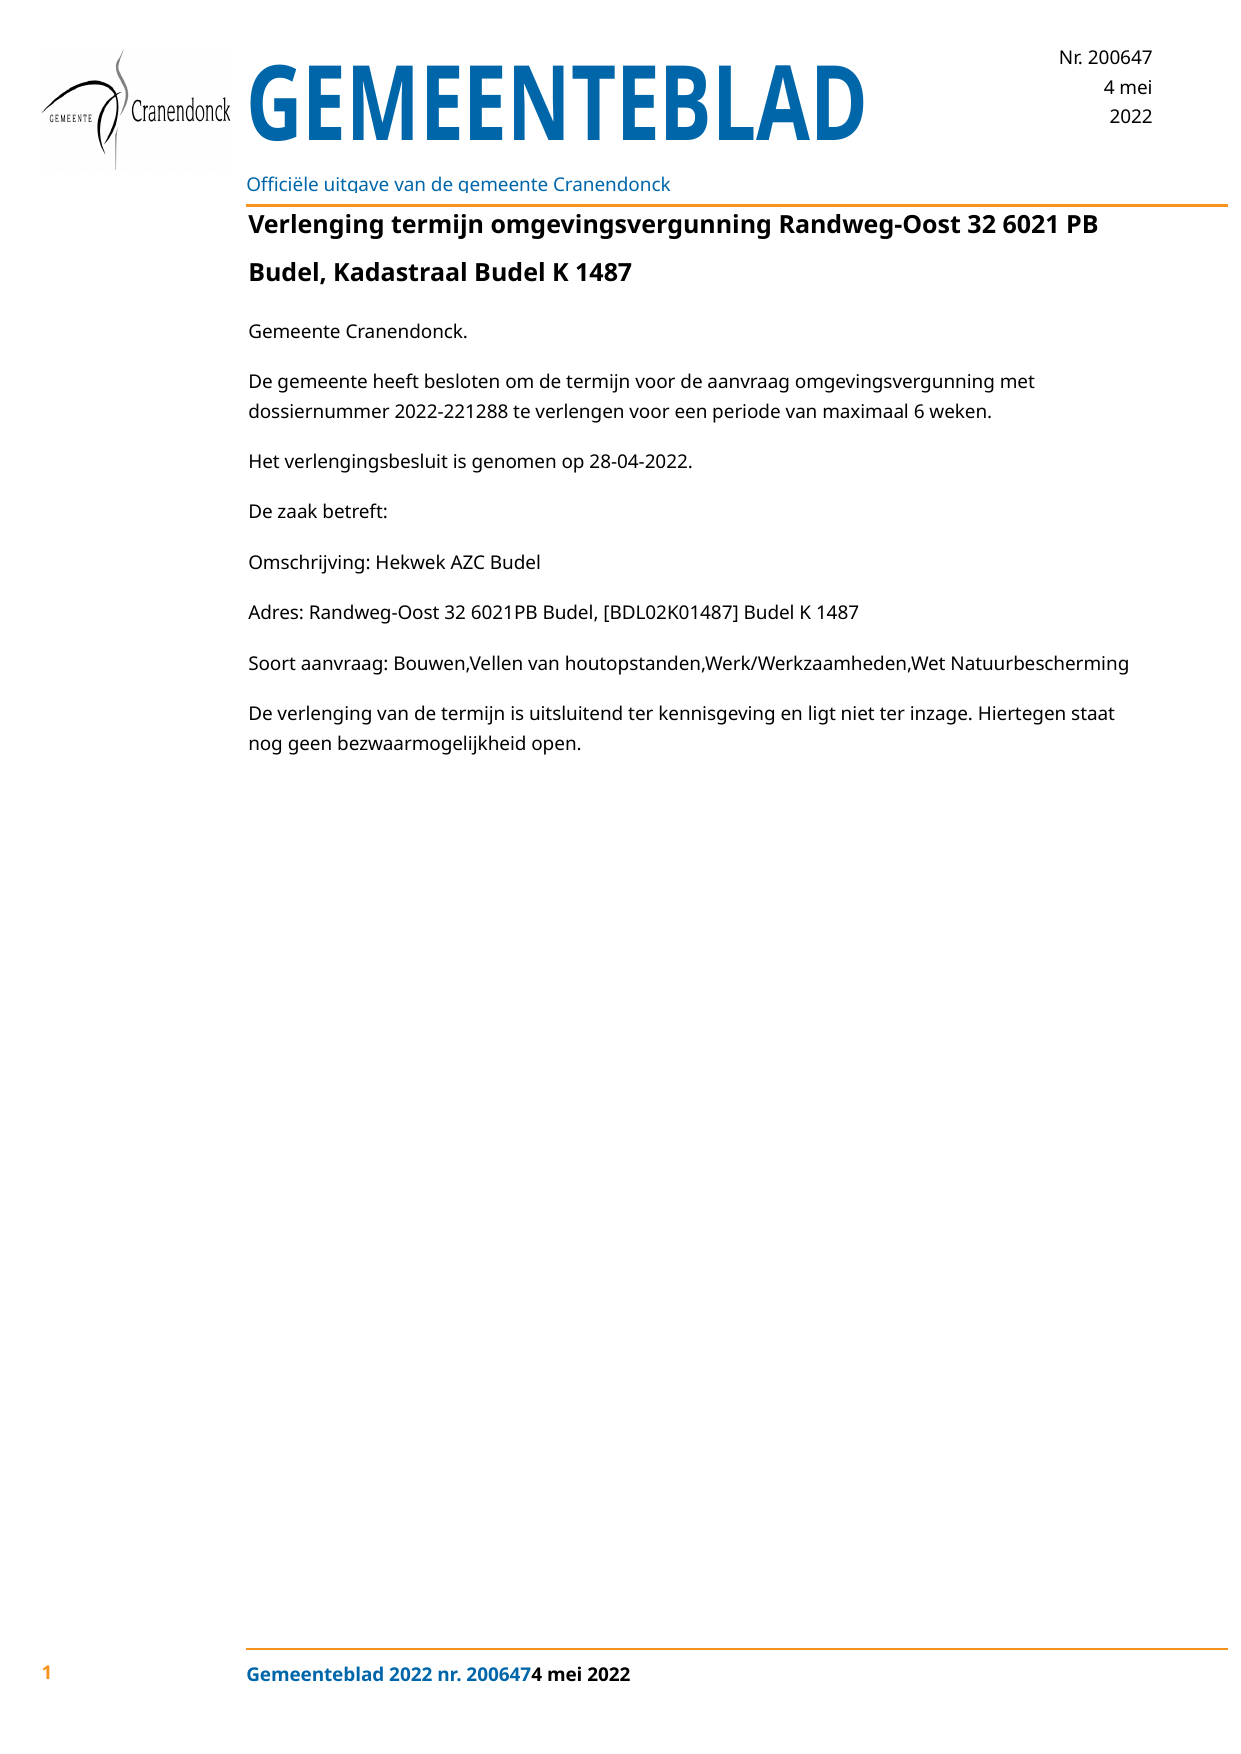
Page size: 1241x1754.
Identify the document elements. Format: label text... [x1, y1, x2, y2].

text Het verlengingsbesluit is genomen op 28-04-2022. [248, 448, 1152, 474]
text De verlenging van de termijn is uitsluitend ter kennisgeving en ligt niet ter inzage. Hiertegen staat nog geen bezwaarmogelijkheid open. [248, 700, 1152, 756]
picture [41, 47, 231, 172]
text Adres: Randweg-Oost 32 6021PB Budel, [BDL02K01487] Budel K 1487 [248, 599, 1152, 625]
text De zaak betreft: [248, 499, 1152, 524]
text Verlenging termijn omgevingsvergunning Randweg-Oost 32 6021 PB Budel, Kadastraal Budel K 1487 [248, 207, 1152, 288]
text Soort aanvraag: Bouwen,Vellen van houtopstanden,Werk/Werkzaamheden,Wet Natuurbescherming [248, 650, 1152, 676]
text De gemeente heeft besloten om de termijn voor de aanvraag omgevingsvergunning met dossiernummer 2022-221288 te verlengen voor een periode van maximaal 6 weken. [248, 368, 1152, 424]
text Gemeente Cranendonck. [248, 318, 1152, 344]
text Omschrijving: Hekwek AZC Budel [248, 549, 1152, 575]
